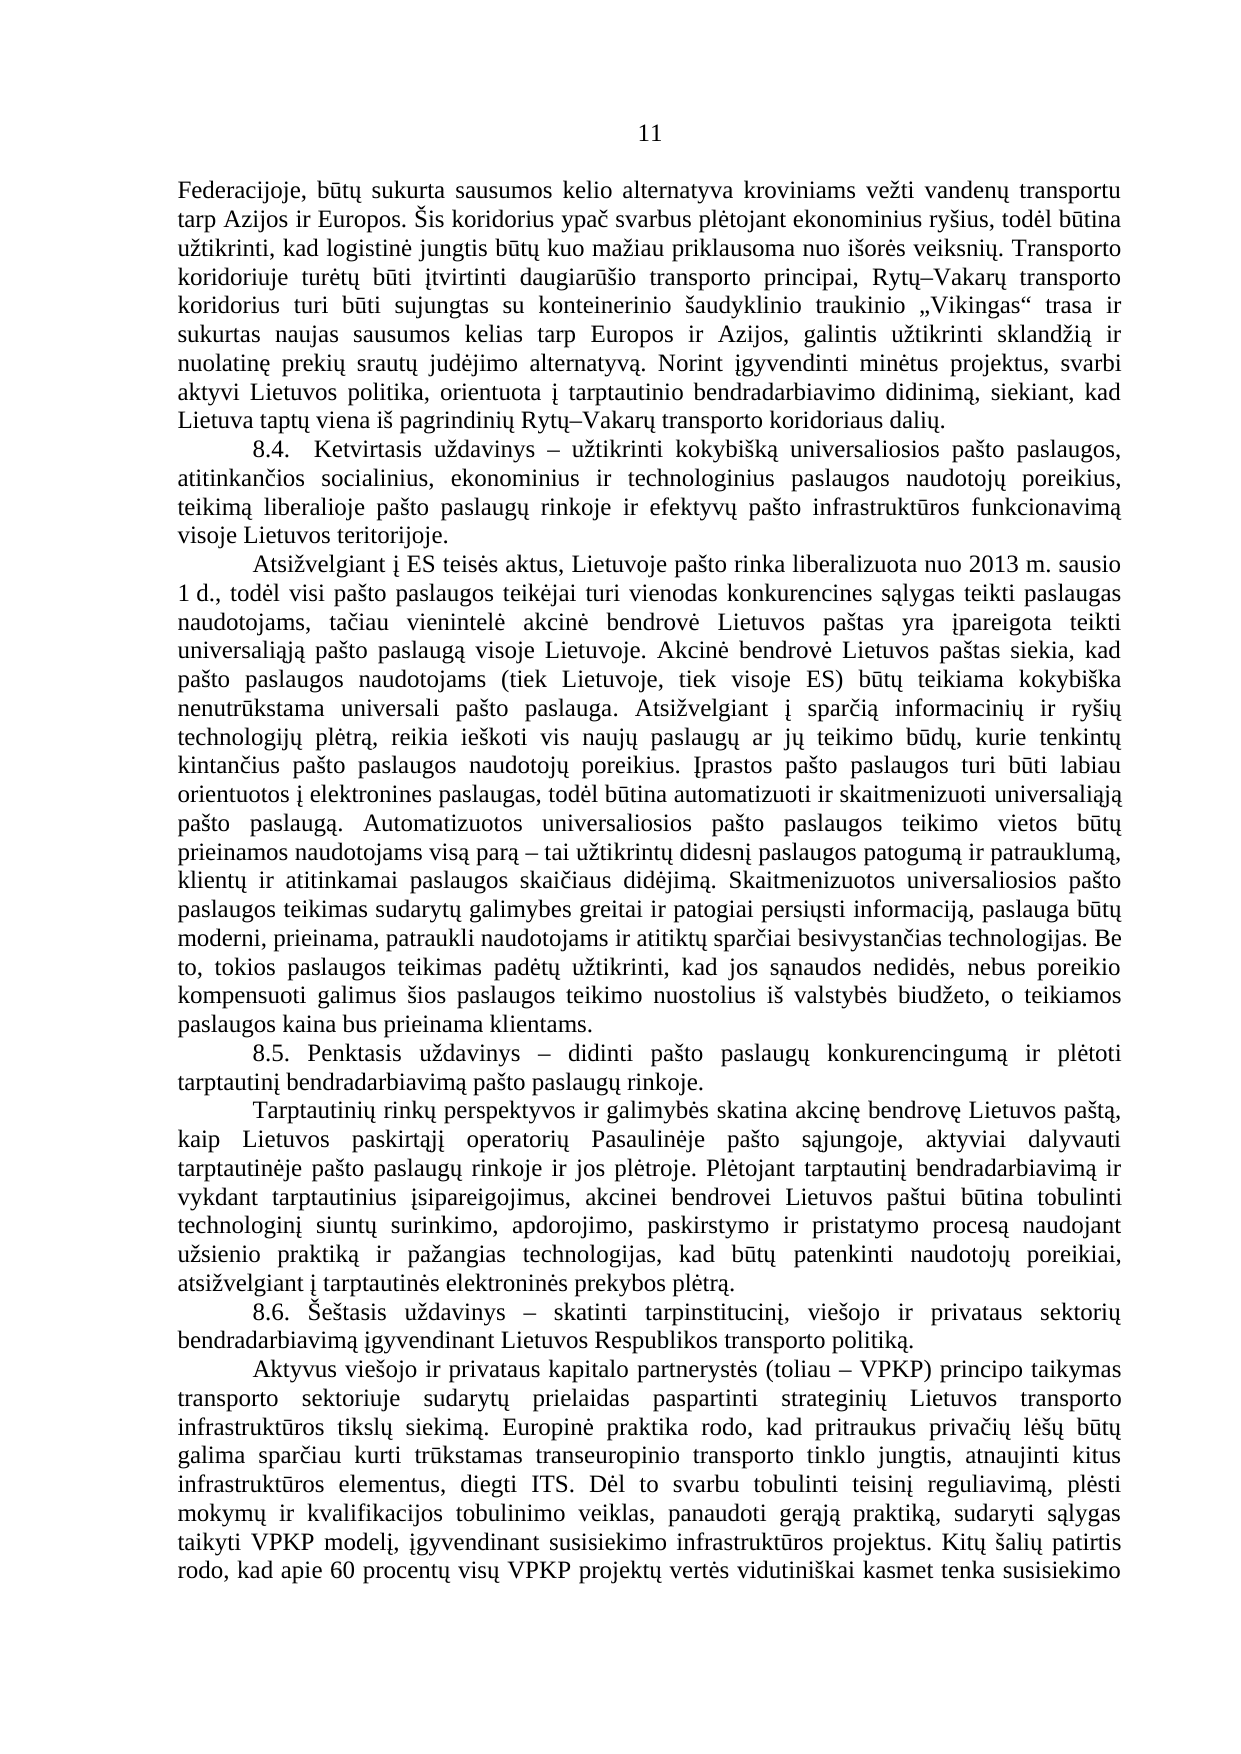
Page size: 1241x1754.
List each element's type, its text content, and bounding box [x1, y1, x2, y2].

text Tarptautinių rinkų perspektyvos ir galimybės skatina akcinę bendrovę Lietuvos paštą, kaip Lietuvos paskirtąjį operatorių Pasaulinėje pašto sąjungoje, aktyviai dalyvauti tarptautinėje pašto paslaugų rinkoje ir jos plėtroje. Plėtojant tarptautinį bendradarbiavimą ir vykdant tarptautinius įsipareigojimus, akcinei bendrovei Lietuvos paštui būtina tobulinti technologinį siuntų surinkimo, apdorojimo, paskirstymo ir pristatymo procesą naudojant užsienio praktiką ir pažangias technologijas, kad būtų patenkinti naudotojų poreikiai, atsižvelgiant į tarptautinės elektroninės prekybos plėtrą. [177, 1096, 1122, 1297]
text 8.4. Ketvirtasis uždavinys – užtikrinti kokybišką universaliosios pašto paslaugos, atitinkančios socialinius, ekonominius ir technologinius paslaugos naudotojų poreikius, teikimą liberalioje pašto paslaugų rinkoje ir efektyvų pašto infrastruktūros funkcionavimą visoje Lietuvos teritorijoje. [177, 434, 1122, 549]
text Federacijoje, būtų sukurta sausumos kelio alternatyva kroviniams vežti vandenų transportu tarp Azijos ir Europos. Šis koridorius ypač svarbus plėtojant ekonominius ryšius, todėl būtina užtikrinti, kad logistinė jungtis būtų kuo mažiau priklausoma nuo išorės veiksnių. Transporto koridoriuje turėtų būti įtvirtinti daugiarūšio transporto principai, Rytų–Vakarų transporto koridorius turi būti sujungtas su konteinerinio šaudyklinio traukinio „Vikingas“ trasa ir sukurtas naujas sausumos kelias tarp Europos ir Azijos, galintis užtikrinti sklandžią ir nuolatinę prekių srautų judėjimo alternatyvą. Norint įgyvendinti minėtus projektus, svarbi aktyvi Lietuvos politika, orientuota į tarptautinio bendradarbiavimo didinimą, siekiant, kad Lietuva taptų viena iš pagrindinių Rytų–Vakarų transporto koridoriaus dalių. [177, 176, 1122, 434]
text Aktyvus viešojo ir privataus kapitalo partnerystės (toliau – VPKP) principo taikymas transporto sektoriuje sudarytų prielaidas paspartinti strateginių Lietuvos transporto infrastruktūros tikslų siekimą. Europinė praktika rodo, kad pritraukus privačių lėšų būtų galima sparčiau kurti trūkstamas transeuropinio transporto tinklo jungtis, atnaujinti kitus infrastruktūros elementus, diegti ITS. Dėl to svarbu tobulinti teisinį reguliavimą, plėsti mokymų ir kvalifikacijos tobulinimo veiklas, panaudoti gerąją praktiką, sudaryti sąlygas taikyti VPKP modelį, įgyvendinant susisiekimo infrastruktūros projektus. Kitų šalių patirtis rodo, kad apie 60 procentų visų VPKP projektų vertės vidutiniškai kasmet tenka susisiekimo [177, 1354, 1122, 1584]
text 8.5. Penktasis uždavinys – didinti pašto paslaugų konkurencingumą ir plėtoti tarptautinį bendradarbiavimą pašto paslaugų rinkoje. [177, 1038, 1122, 1096]
text 8.6. Šeštasis uždavinys – skatinti tarpinstitucinį, viešojo ir privataus sektorių bendradarbiavimą įgyvendinant Lietuvos Respublikos transporto politiką. [177, 1297, 1122, 1354]
text Atsižvelgiant į ES teisės aktus, Lietuvoje pašto rinka liberalizuota nuo 2013 m. sausio 1 d., todėl visi pašto paslaugos teikėjai turi vienodas konkurencines sąlygas teikti paslaugas naudotojams, tačiau vienintelė akcinė bendrovė Lietuvos paštas yra įpareigota teikti universaliąją pašto paslaugą visoje Lietuvoje. Akcinė bendrovė Lietuvos paštas siekia, kad pašto paslaugos naudotojams (tiek Lietuvoje, tiek visoje ES) būtų teikiama kokybiška nenutrūkstama universali pašto paslauga. Atsižvelgiant į sparčią informacinių ir ryšių technologijų plėtrą, reikia ieškoti vis naujų paslaugų ar jų teikimo būdų, kurie tenkintų kintančius pašto paslaugos naudotojų poreikius. Įprastos pašto paslaugos turi būti labiau orientuotos į elektronines paslaugas, todėl būtina automatizuoti ir skaitmenizuoti universaliąją pašto paslaugą. Automatizuotos universaliosios pašto paslaugos teikimo vietos būtų prieinamos naudotojams visą parą – tai užtikrintų didesnį paslaugos patogumą ir patrauklumą, klientų ir atitinkamai paslaugos skaičiaus didėjimą. Skaitmenizuotos universaliosios pašto paslaugos teikimas sudarytų galimybes greitai ir patogiai persiųsti informaciją, paslauga būtų moderni, prieinama, patraukli naudotojams ir atitiktų sparčiai besivystančias technologijas. Be to, tokios paslaugos teikimas padėtų užtikrinti, kad jos sąnaudos nedidės, nebus poreikio kompensuoti galimus šios paslaugos teikimo nuostolius iš valstybės biudžeto, o teikiamos paslaugos kaina bus prieinama klientams. [177, 549, 1122, 1038]
